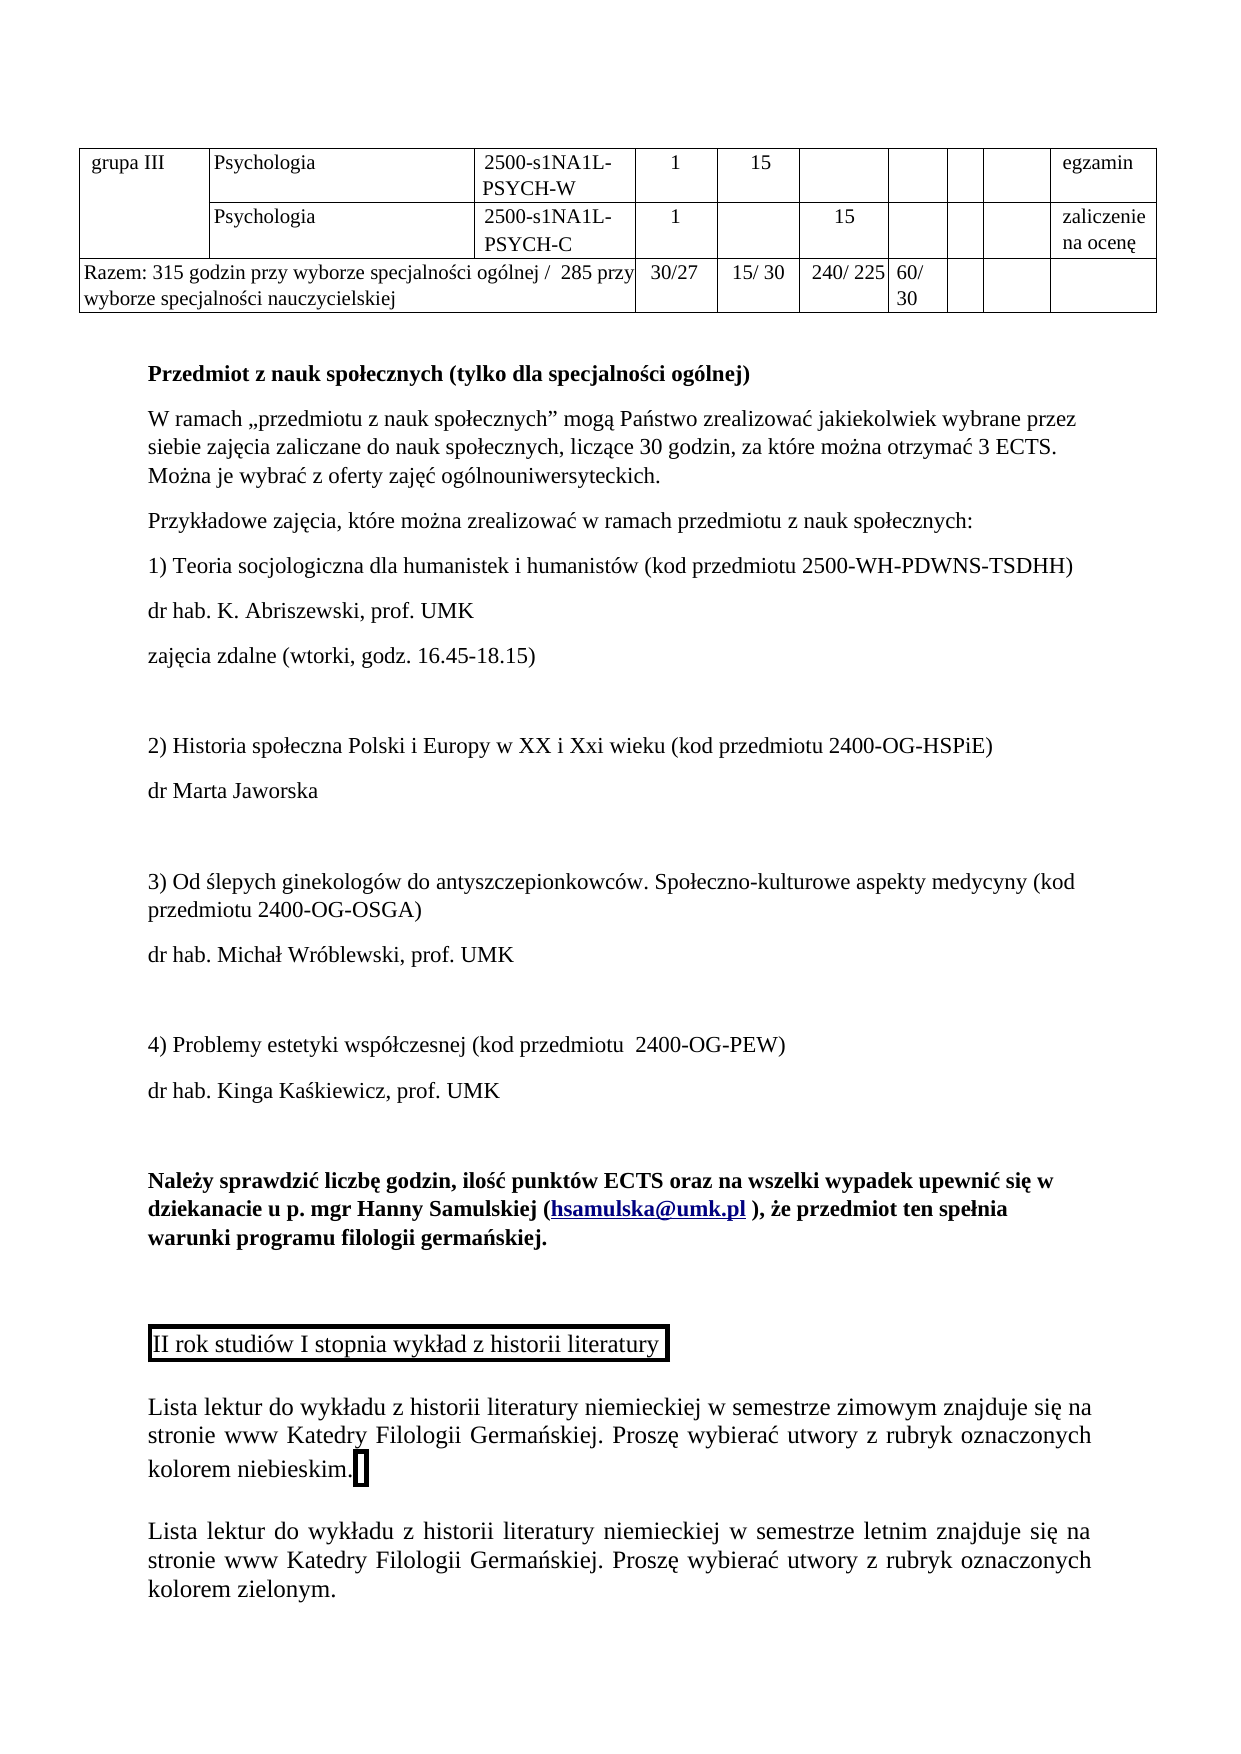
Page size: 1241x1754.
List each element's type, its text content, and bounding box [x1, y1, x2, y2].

text W ramach „przedmiotu z nauk społecznych” mogą Państwo zrealizować jakiekolwiek wybrane przez siebie zajęcia zaliczane do nauk społecznych, liczące 30 godzin, za które można otrzymać 3 ECTS. Można je wybrać z oferty zajęć ogólnouniwersyteckich. [148, 405, 1093, 488]
table_cell [889, 203, 947, 258]
text Należy sprawdzić liczbę godzin, ilość punktów ECTS oraz na wszelki wypadek upewnić się w dziekanacie u p. mgr Hanny Samulskiej (hsamulska@umk.pl ), że przedmiot ten spełnia warunki programu filologii germańskiej. [148, 1167, 1093, 1250]
table_cell zaliczenie na ocenę [1051, 203, 1156, 258]
text dr hab. K. Abriszewski, prof. UMK [148, 597, 1093, 623]
text Lista lektur do wykładu z historii literatury niemieckiej w semestrze zimowym znajduje się na stronie www Katedry Filologii Germańskiej. Proszę wybierać utwory z rubryk oznaczonych kolorem niebieskim. [148, 1392, 1093, 1487]
table_cell egzamin [1051, 149, 1156, 202]
table_cell 15/ 30 [718, 259, 799, 312]
text 2) Historia społeczna Polski i Europy w XX i Xxi wieku (kod przedmiotu 2400-OG-HSPiE) [148, 732, 1093, 759]
table_cell 1 [636, 149, 717, 202]
text dr hab. Kinga Kaśkiewicz, prof. UMK [148, 1077, 1093, 1103]
text [670, 1324, 1093, 1362]
table_cell 240/ 225 [800, 259, 888, 312]
table_cell [984, 203, 1050, 258]
text zajęcia zdalne (wtorki, godz. 16.45-18.15) [148, 642, 1093, 669]
table_cell [889, 149, 947, 202]
text Lista lektur do wykładu z historii literatury niemieckiej w semestrze letnim znajduje się na stronie www Katedry Filologii Germańskiej. Proszę wybierać utwory z rubryk oznaczonych kolorem zielonym. [148, 1516, 1093, 1603]
table_cell 60/ 30 [889, 259, 947, 312]
text II rok studiów I stopnia wykład z historii literatury [152, 1329, 665, 1358]
table_cell [1051, 259, 1156, 312]
table_cell 15 [800, 203, 888, 258]
table_cell [800, 149, 888, 202]
table_cell grupa III [80, 149, 209, 258]
text 4) Problemy estetyki współczesnej (kod przedmiotu 2400-OG-PEW) [148, 1032, 1093, 1058]
table_cell Psychologia [210, 203, 474, 258]
table_cell [984, 259, 1050, 312]
text dr hab. Michał Wróblewski, prof. UMK [148, 941, 1093, 968]
table_cell [718, 203, 799, 258]
table_cell 15 [718, 149, 799, 202]
table_cell [948, 203, 983, 258]
table_cell Psychologia [210, 149, 474, 202]
text Przykładowe zajęcia, które można zrealizować w ramach przedmiotu z nauk społecznych: [148, 507, 1093, 533]
table_cell 1 [636, 203, 717, 258]
table_cell [984, 149, 1050, 202]
table_cell [948, 259, 983, 312]
table_cell 30/27 [636, 259, 717, 312]
table_cell 2500-s1NA1L- PSYCH-C [475, 203, 635, 258]
text Przedmiot z nauk społecznych (tylko dla specjalności ogólnej) [148, 360, 1093, 386]
table_cell 2500-s1NA1L- PSYCH-W [475, 149, 635, 202]
text dr Marta Jaworska [148, 778, 1093, 804]
table_cell Razem: 315 godzin przy wyborze specjalności ogólnej / 285 przy wyborze specjalności nauczycielskiej [80, 259, 635, 312]
table_cell [948, 149, 983, 202]
text 1) Teoria socjologiczna dla humanistek i humanistów (kod przedmiotu 2500-WH-PDWNS-TSDHH) [148, 552, 1093, 578]
text 3) Od ślepych ginekologów do antyszczepionkowców. Społeczno-kulturowe aspekty medycyny (kod przedmiotu 2400-OG-OSGA) [148, 868, 1093, 923]
